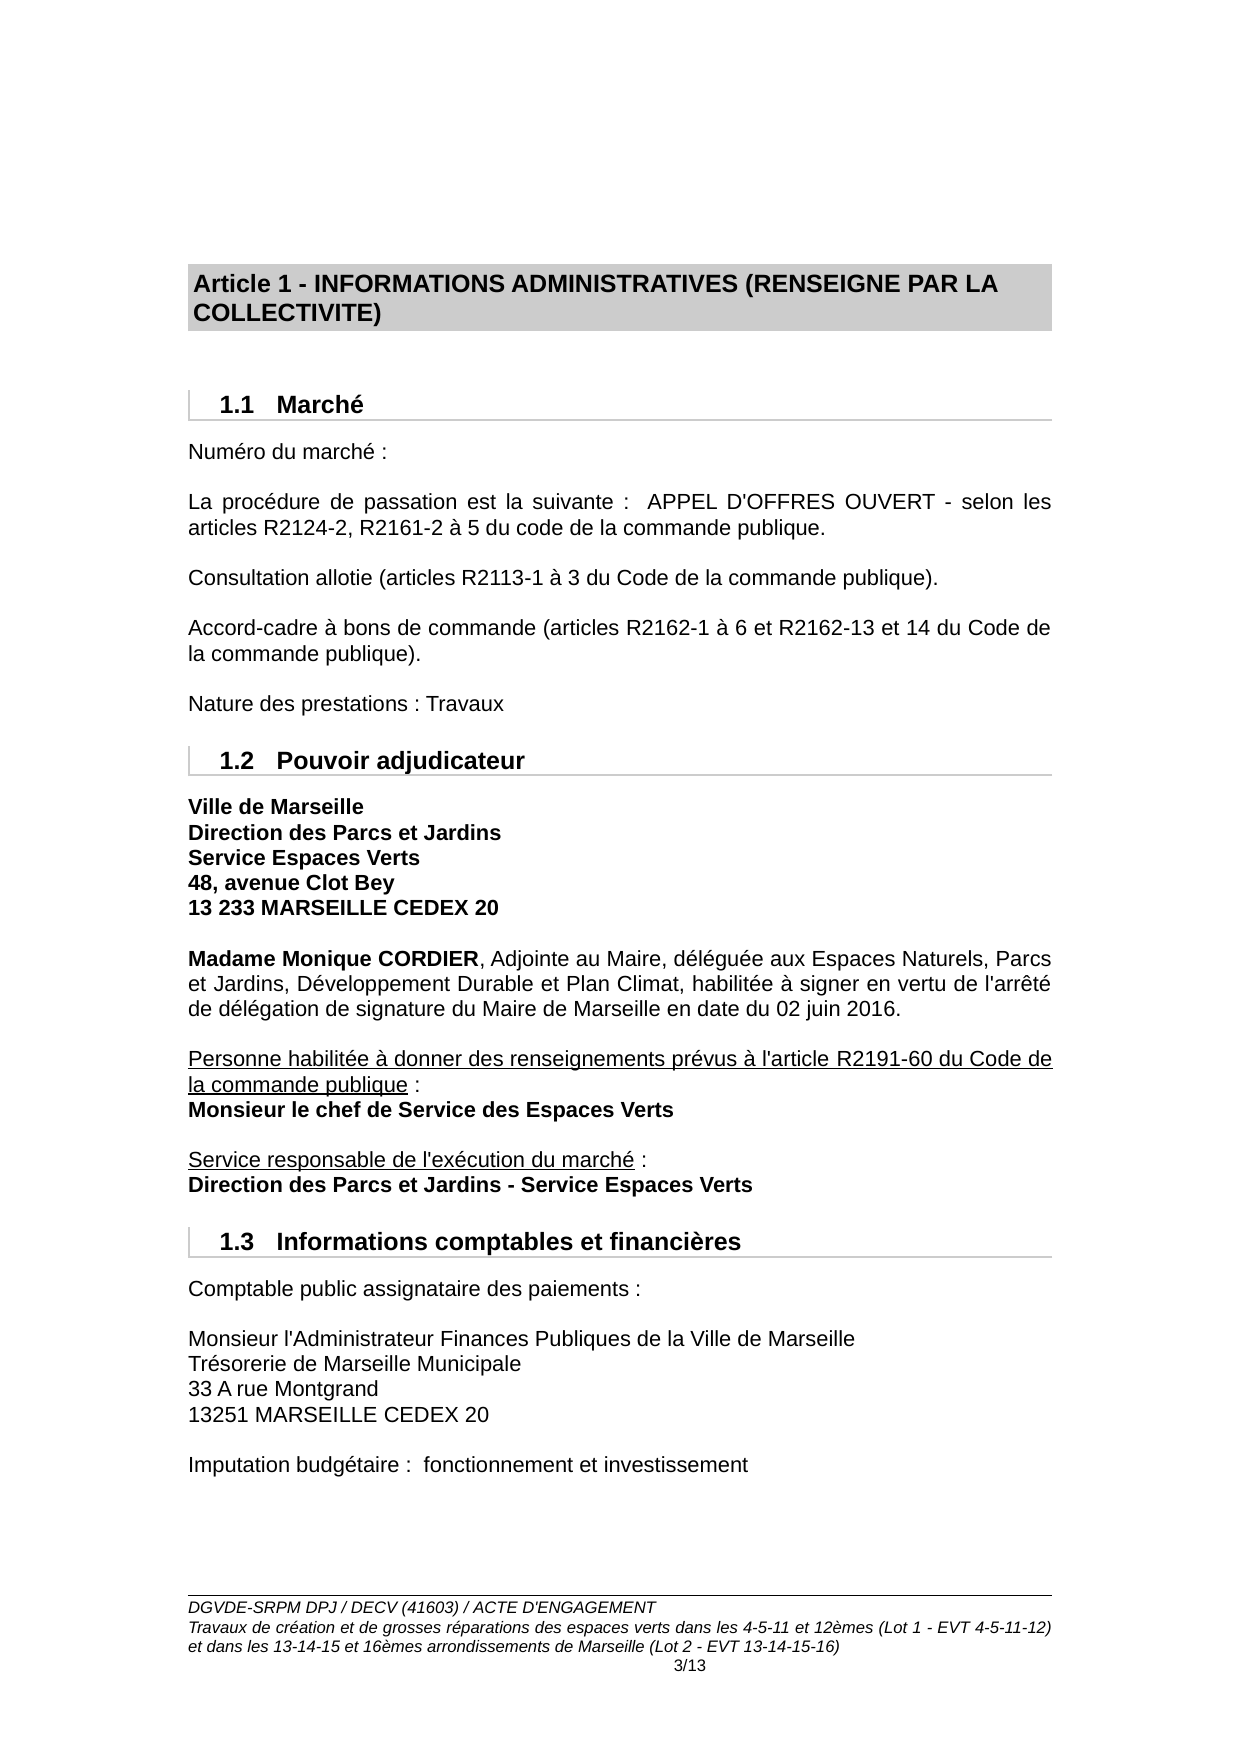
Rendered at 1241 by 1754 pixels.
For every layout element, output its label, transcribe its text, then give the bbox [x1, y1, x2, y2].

text Comptable public assignataire des paiements : [188, 1276, 1052, 1301]
subtitle Informations comptables et financières [190, 1227, 1052, 1256]
text 13251 MARSEILLE CEDEX 20 [188, 1402, 1052, 1427]
text Monsieur l'Administrateur Finances Publiques de la Ville de Marseille [188, 1326, 1052, 1351]
text 13 233 MARSEILLE CEDEX 20 [188, 895, 1052, 920]
text 33 A rue Montgrand [188, 1376, 1052, 1402]
text Direction des Parcs et Jardins [188, 819, 1052, 844]
subtitle INFORMATIONS ADMINISTRATIVES (RENSEIGNE PAR LA COLLECTIVITE) [190, 266, 1050, 329]
text Numéro du marché : [188, 439, 1052, 464]
text Accord-cadre à bons de commande (articles R2162-1 à 6 et R2162-13 et 14 du Code de la commande publique). [188, 615, 1052, 666]
text La procédure de passation est la suivante : APPEL D'OFFRES OUVERT - selon les articles R2124-2, R2161-2 à 5 du code de la commande publique. [188, 489, 1052, 540]
text Monsieur le chef de Service des Espaces Verts [188, 1097, 1052, 1122]
text Madame Monique CORDIER, Adjointe au Maire, déléguée aux Espaces Naturels, Parcs et Jardins, Développement Durable et Plan Climat, habilitée à signer en vertu de l'arrêté de délégation de signature du Maire de Marseille en date du 02 juin 2016. [188, 945, 1052, 1021]
text Nature des prestations : Travaux [188, 691, 1052, 716]
subtitle Pouvoir adjudicateur [190, 746, 1052, 774]
text Trésorerie de Marseille Municipale [188, 1351, 1052, 1376]
text Service Espaces Verts [188, 844, 1052, 870]
text Imputation budgétaire : fonctionnement et investissement [188, 1452, 1052, 1477]
text la commande publique : [188, 1069, 1052, 1097]
subtitle Marché [190, 390, 1052, 419]
text Service responsable de l'exécution du marché : [188, 1147, 1052, 1172]
text Consultation allotie (articles R2113-1 à 3 du Code de la commande publique). [188, 565, 1052, 590]
text 48, avenue Clot Bey [188, 870, 1052, 895]
text Direction des Parcs et Jardins - Service Espaces Verts [188, 1172, 1052, 1197]
text Personne habilitée à donner des renseignements prévus à l'article R2191-60 du Code de [188, 1046, 1052, 1068]
text Ville de Marseille [188, 794, 1052, 819]
